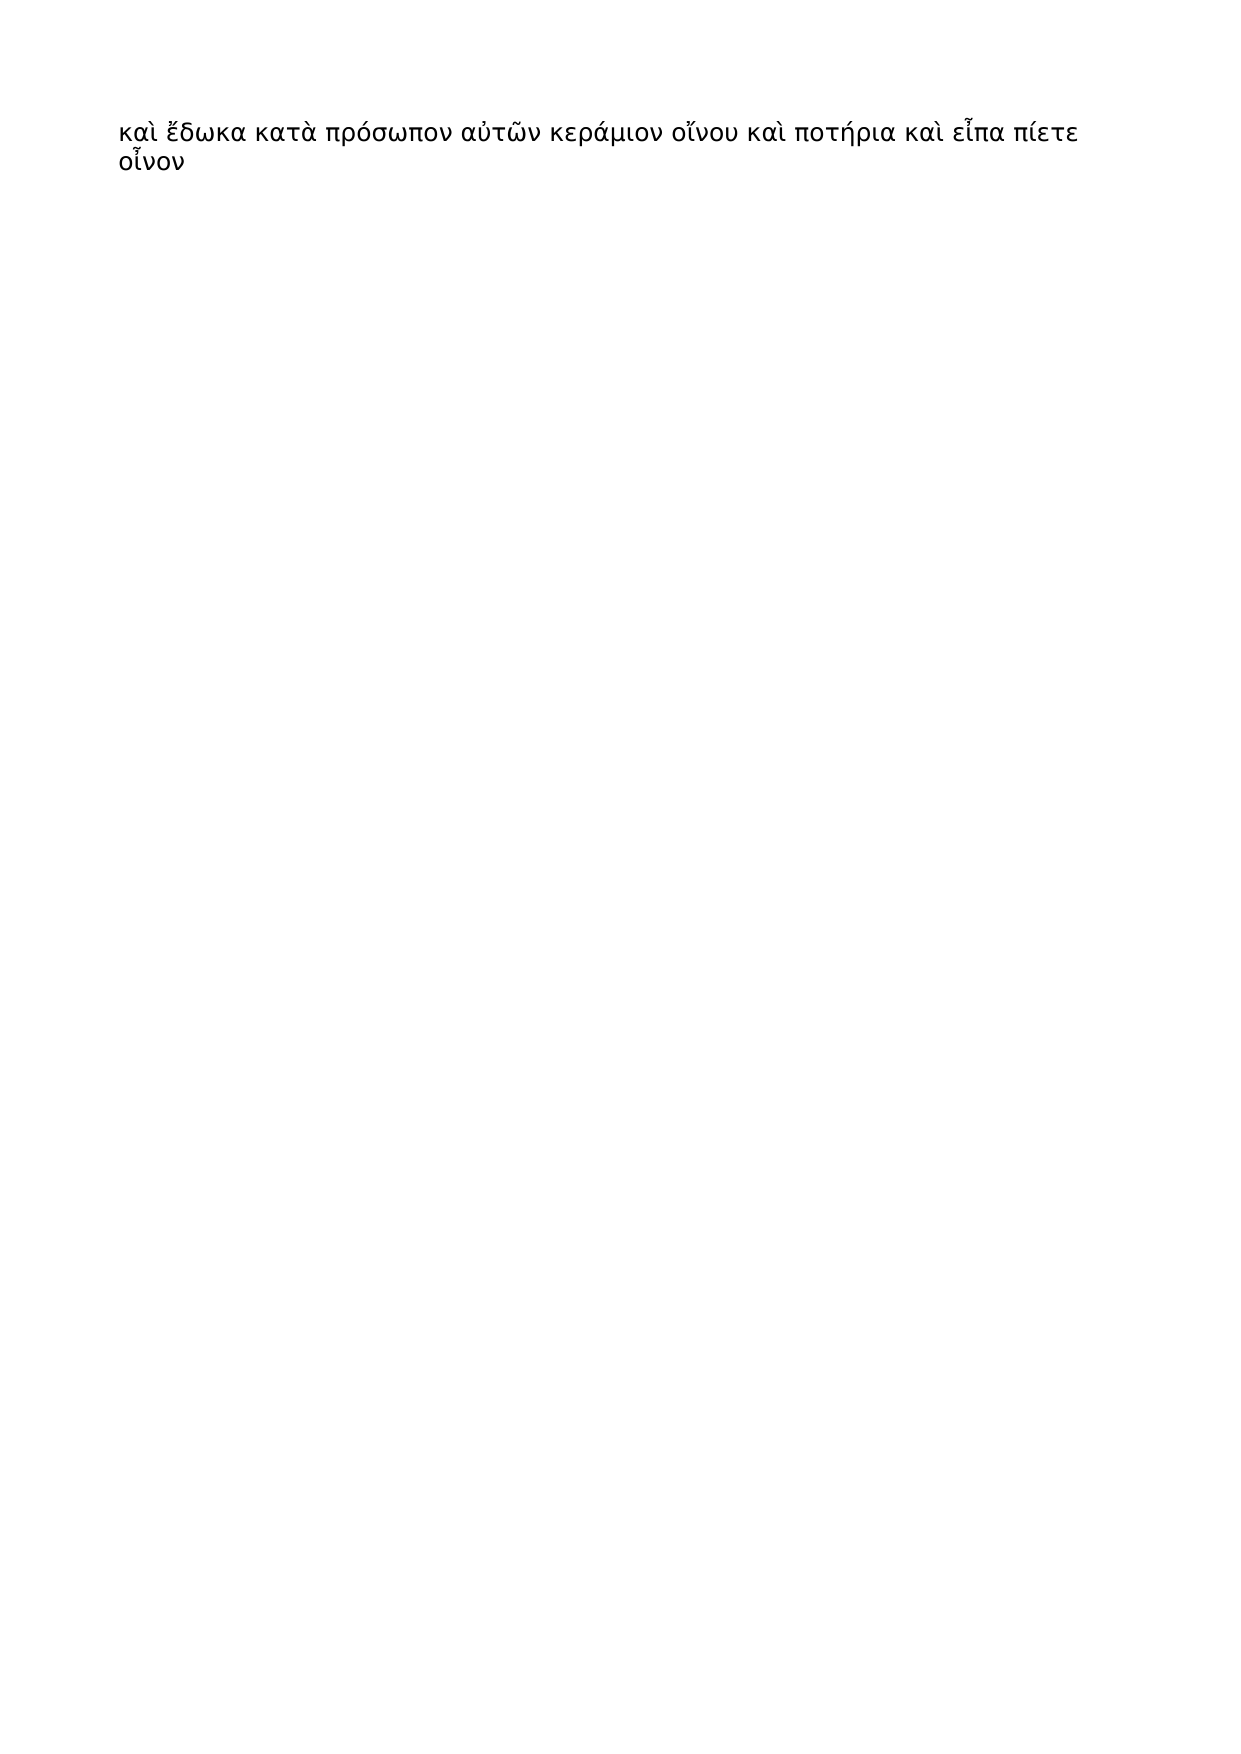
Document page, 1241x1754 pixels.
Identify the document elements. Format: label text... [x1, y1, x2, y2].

text καὶ ἔδωκα κατὰ πρόσωπον αὐτῶν κεράμιον οἴνου καὶ ποτήρια καὶ εἶπα πίετε οἶνον [118, 118, 1122, 176]
